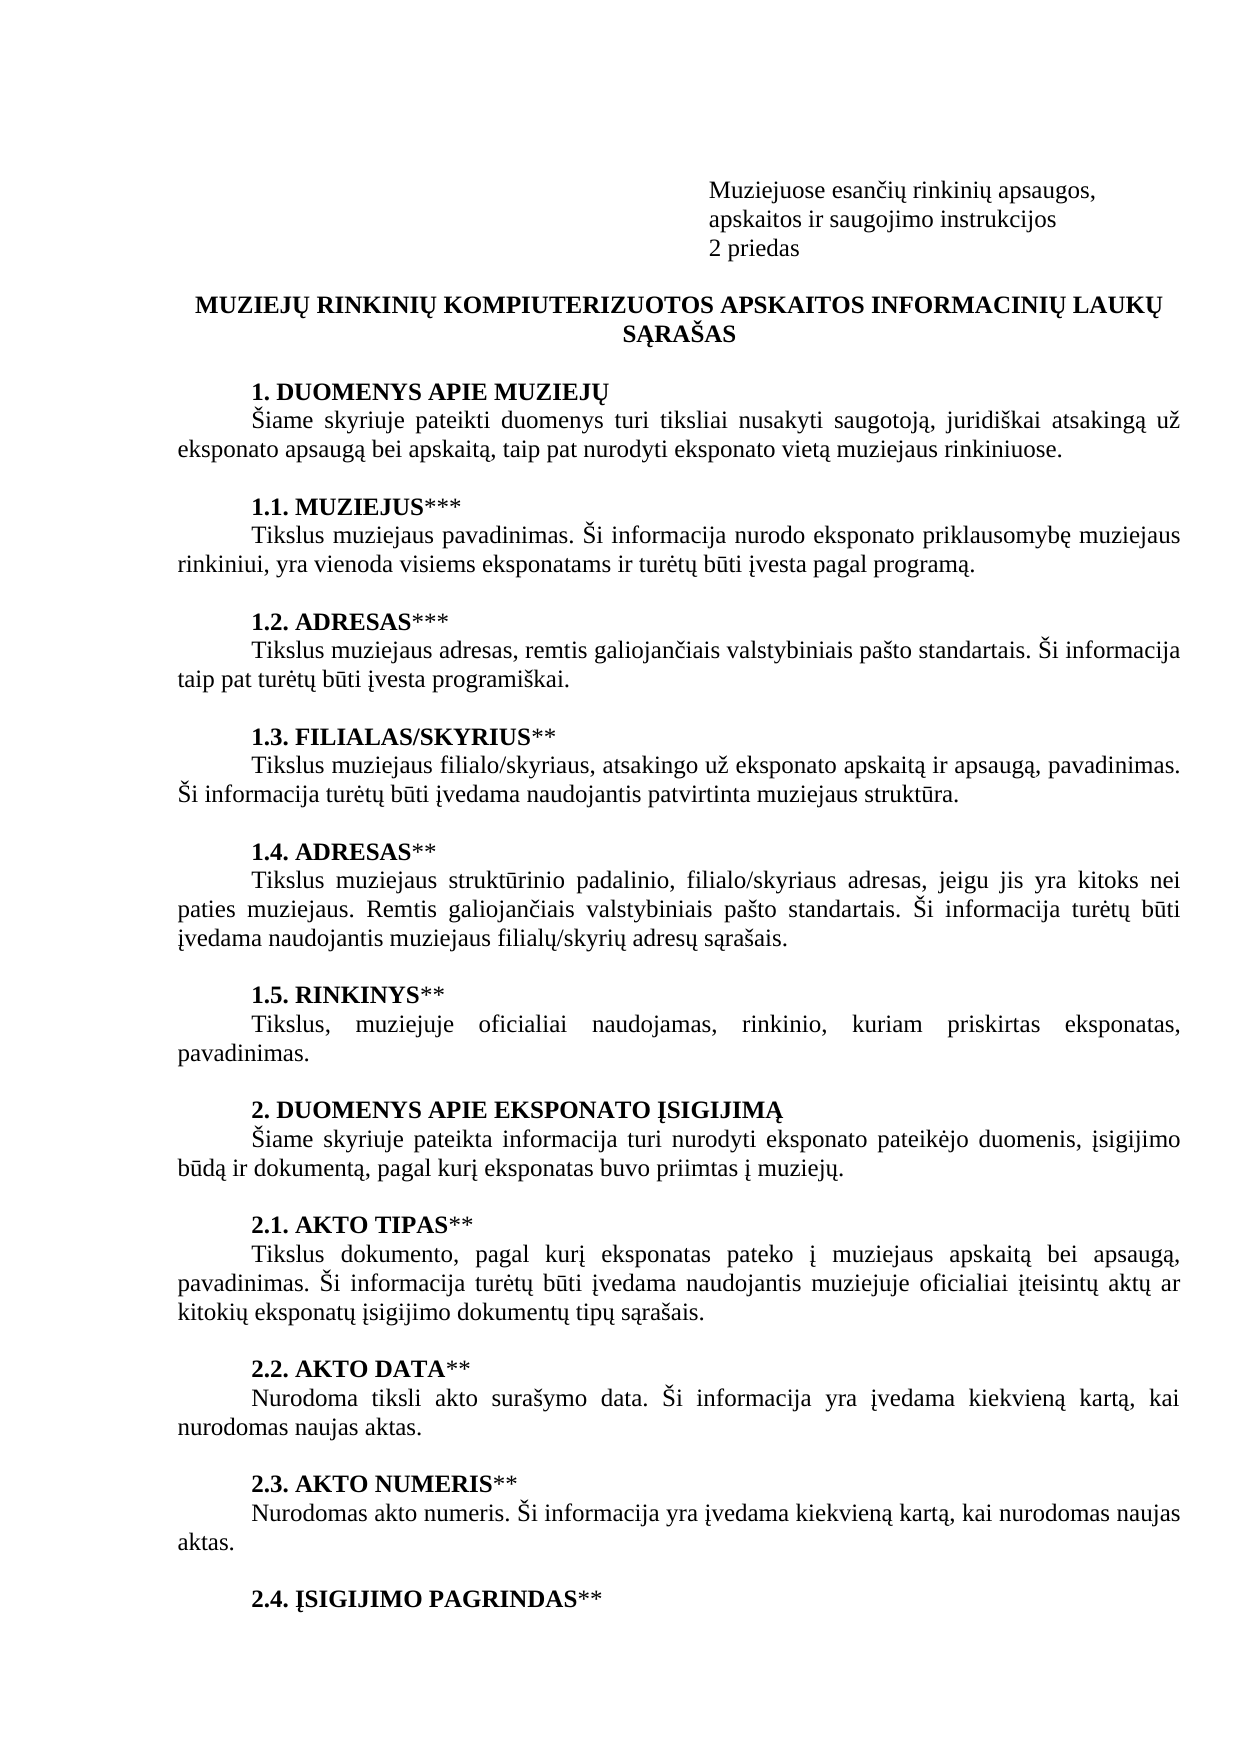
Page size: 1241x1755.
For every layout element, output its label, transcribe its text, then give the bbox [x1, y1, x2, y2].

text 2.1. AKTO TIPAS** [177, 1211, 1181, 1239]
text 1.1. MUZIEJUS*** [177, 492, 1181, 521]
text 2 priedas [177, 233, 1181, 262]
text Šiame skyriuje pateikta informacija turi nurodyti eksponato pateikėjo duomenis, įsigijimo būdą ir dokumentą, pagal kurį eksponatas buvo priimtas į muziejų. [177, 1124, 1181, 1182]
text Muziejuose esančių rinkinių apsaugos, [177, 176, 1181, 204]
text 2.3. AKTO NUMERIS** [177, 1469, 1181, 1498]
text 2. DUOMENYS APIE EKSPONATO ĮSIGIJIMĄ [177, 1096, 1181, 1124]
text apskaitos ir saugojimo instrukcijos [177, 204, 1181, 233]
text Tikslus muziejaus struktūrinio padalinio, filialo/skyriaus adresas, jeigu jis yra kitoks nei paties muziejaus. Remtis galiojančiais valstybiniais pašto standartais. Ši informacija turėtų būti įvedama naudojantis muziejaus filialų/skyrių adresų sąrašais. [177, 866, 1181, 952]
text Šiame skyriuje pateikti duomenys turi tiksliai nusakyti saugotoją, juridiškai atsakingą už eksponato apsaugą bei apskaitą, taip pat nurodyti eksponato vietą muziejaus rinkiniuose. [177, 406, 1181, 463]
text 1.4. ADRESAS** [177, 837, 1181, 866]
text Tikslus, muziejuje oficialiai naudojamas, rinkinio, kuriam priskirtas eksponatas, pavadinimas. [177, 1009, 1181, 1067]
text MUZIEJŲ RINKINIŲ KOMPIUTERIZUOTOS APSKAITOS INFORMACINIŲ LAUKŲ SĄRAŠAS [177, 291, 1181, 348]
text 1.5. RINKINYS** [177, 981, 1181, 1009]
text Tikslus muziejaus pavadinimas. Ši informacija nurodo eksponato priklausomybę muziejaus rinkiniui, yra vienoda visiems eksponatams ir turėtų būti įvesta pagal programą. [177, 521, 1181, 578]
text 1. DUOMENYS APIE MUZIEJŲ [177, 377, 1181, 406]
text 1.2. ADRESAS*** [177, 607, 1181, 636]
text Nurodoma tiksli akto surašymo data. Ši informacija yra įvedama kiekvieną kartą, kai nurodomas naujas aktas. [177, 1383, 1181, 1441]
text Tikslus muziejaus filialo/skyriaus, atsakingo už eksponato apskaitą ir apsaugą, pavadinimas. Ši informacija turėtų būti įvedama naudojantis patvirtinta muziejaus struktūra. [177, 751, 1181, 808]
text Nurodomas akto numeris. Ši informacija yra įvedama kiekvieną kartą, kai nurodomas naujas aktas. [177, 1498, 1181, 1556]
text Tikslus dokumento, pagal kurį eksponatas pateko į muziejaus apskaitą bei apsaugą, pavadinimas. Ši informacija turėtų būti įvedama naudojantis muziejuje oficialiai įteisintų aktų ar kitokių eksponatų įsigijimo dokumentų tipų sąrašais. [177, 1239, 1181, 1326]
text Tikslus muziejaus adresas, remtis galiojančiais valstybiniais pašto standartais. Ši informacija taip pat turėtų būti įvesta programiškai. [177, 636, 1181, 693]
text 2.2. AKTO DATA** [177, 1354, 1181, 1383]
text 2.4. ĮSIGIJIMO PAGRINDAS** [177, 1584, 1181, 1613]
text 1.3. FILIALAS/SKYRIUS** [177, 722, 1181, 751]
